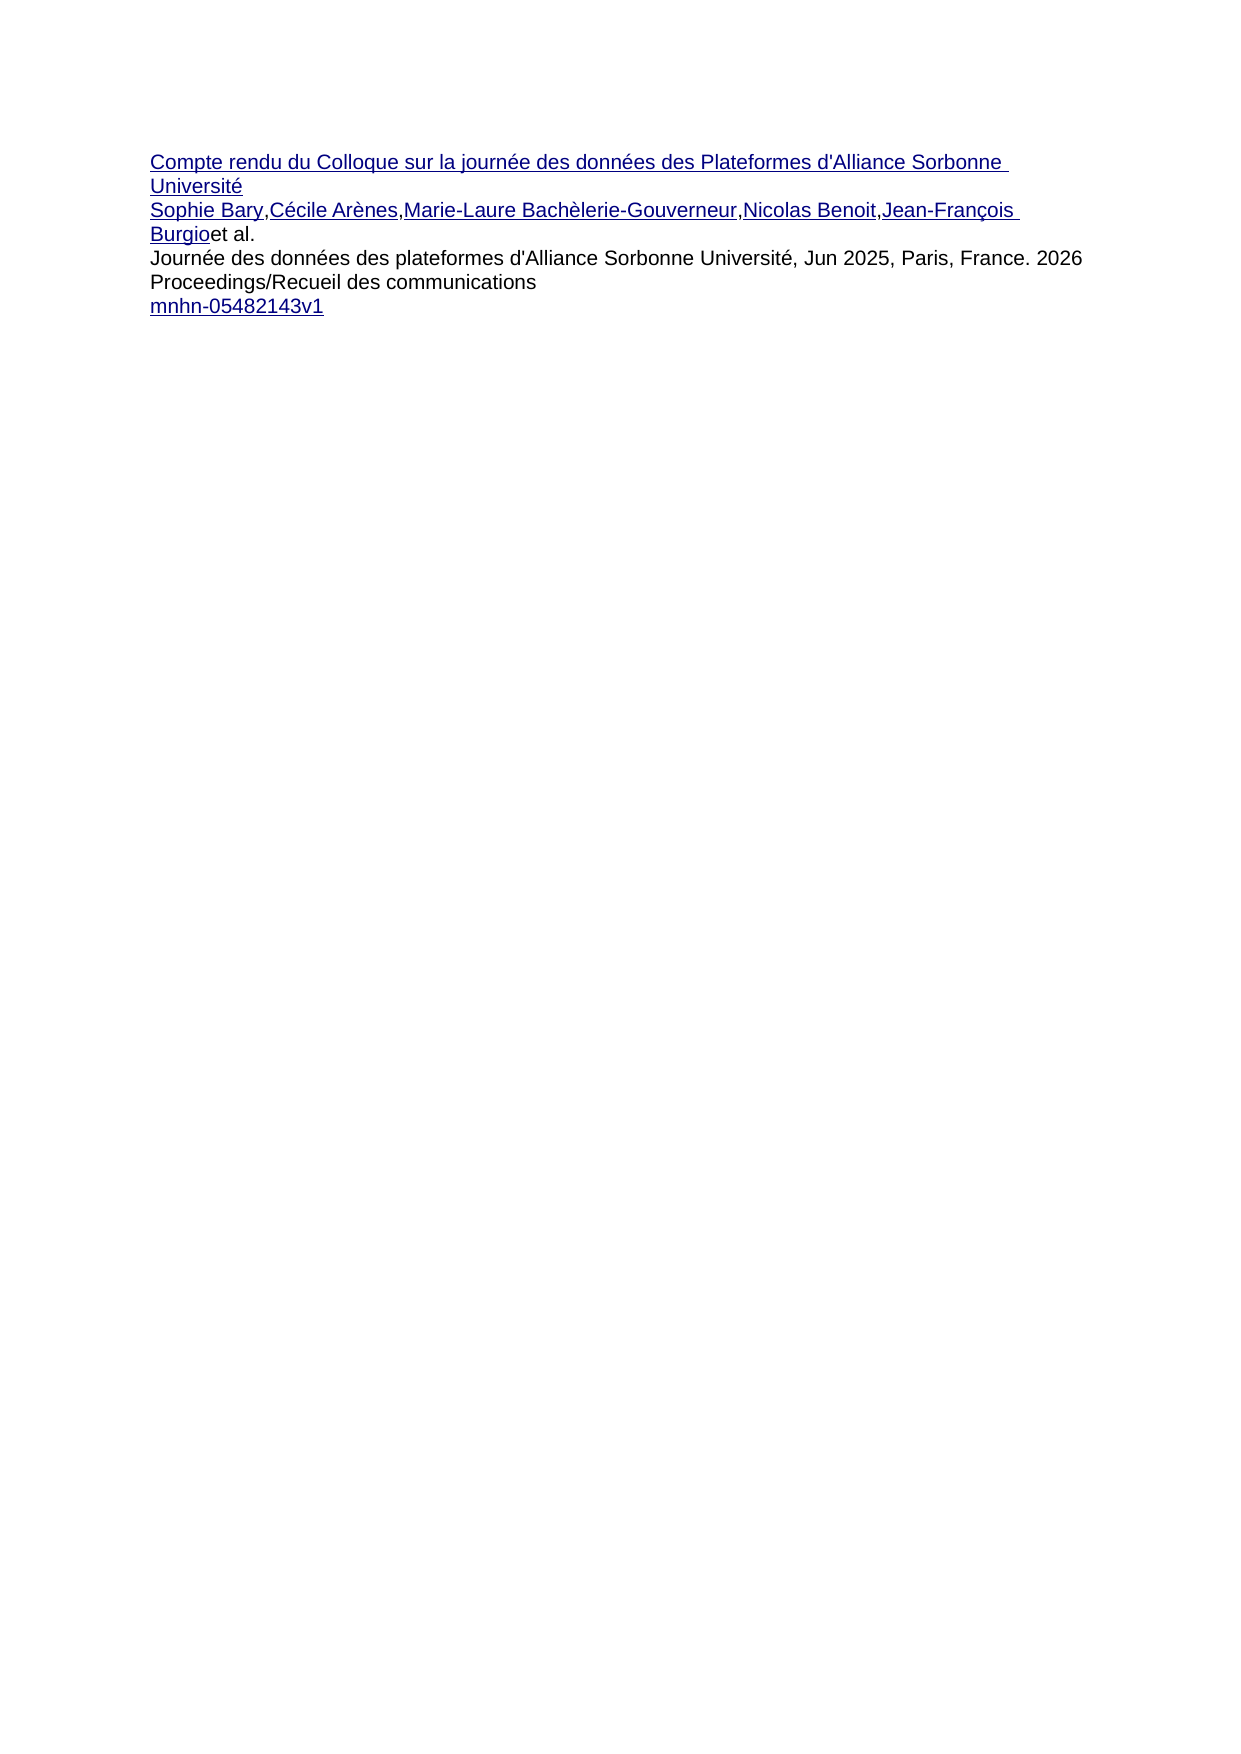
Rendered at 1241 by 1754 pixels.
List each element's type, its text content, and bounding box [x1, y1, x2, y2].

table_header Compte rendu du Colloque sur la journée des données des Plateformes d'Alliance Sorbonne Université Sophie Bary,Cécile Arènes,Marie-Laure Bachèlerie-Gouverneur,Nicolas Benoit,Jean-François Burgioet al. Journée des données des plateformes d'Alliance Sorbonne Université, Jun 2025, Paris, France. 2026 Proceedings/Recueil des communications mnhn-05482143v1 [150, 150, 1090, 318]
